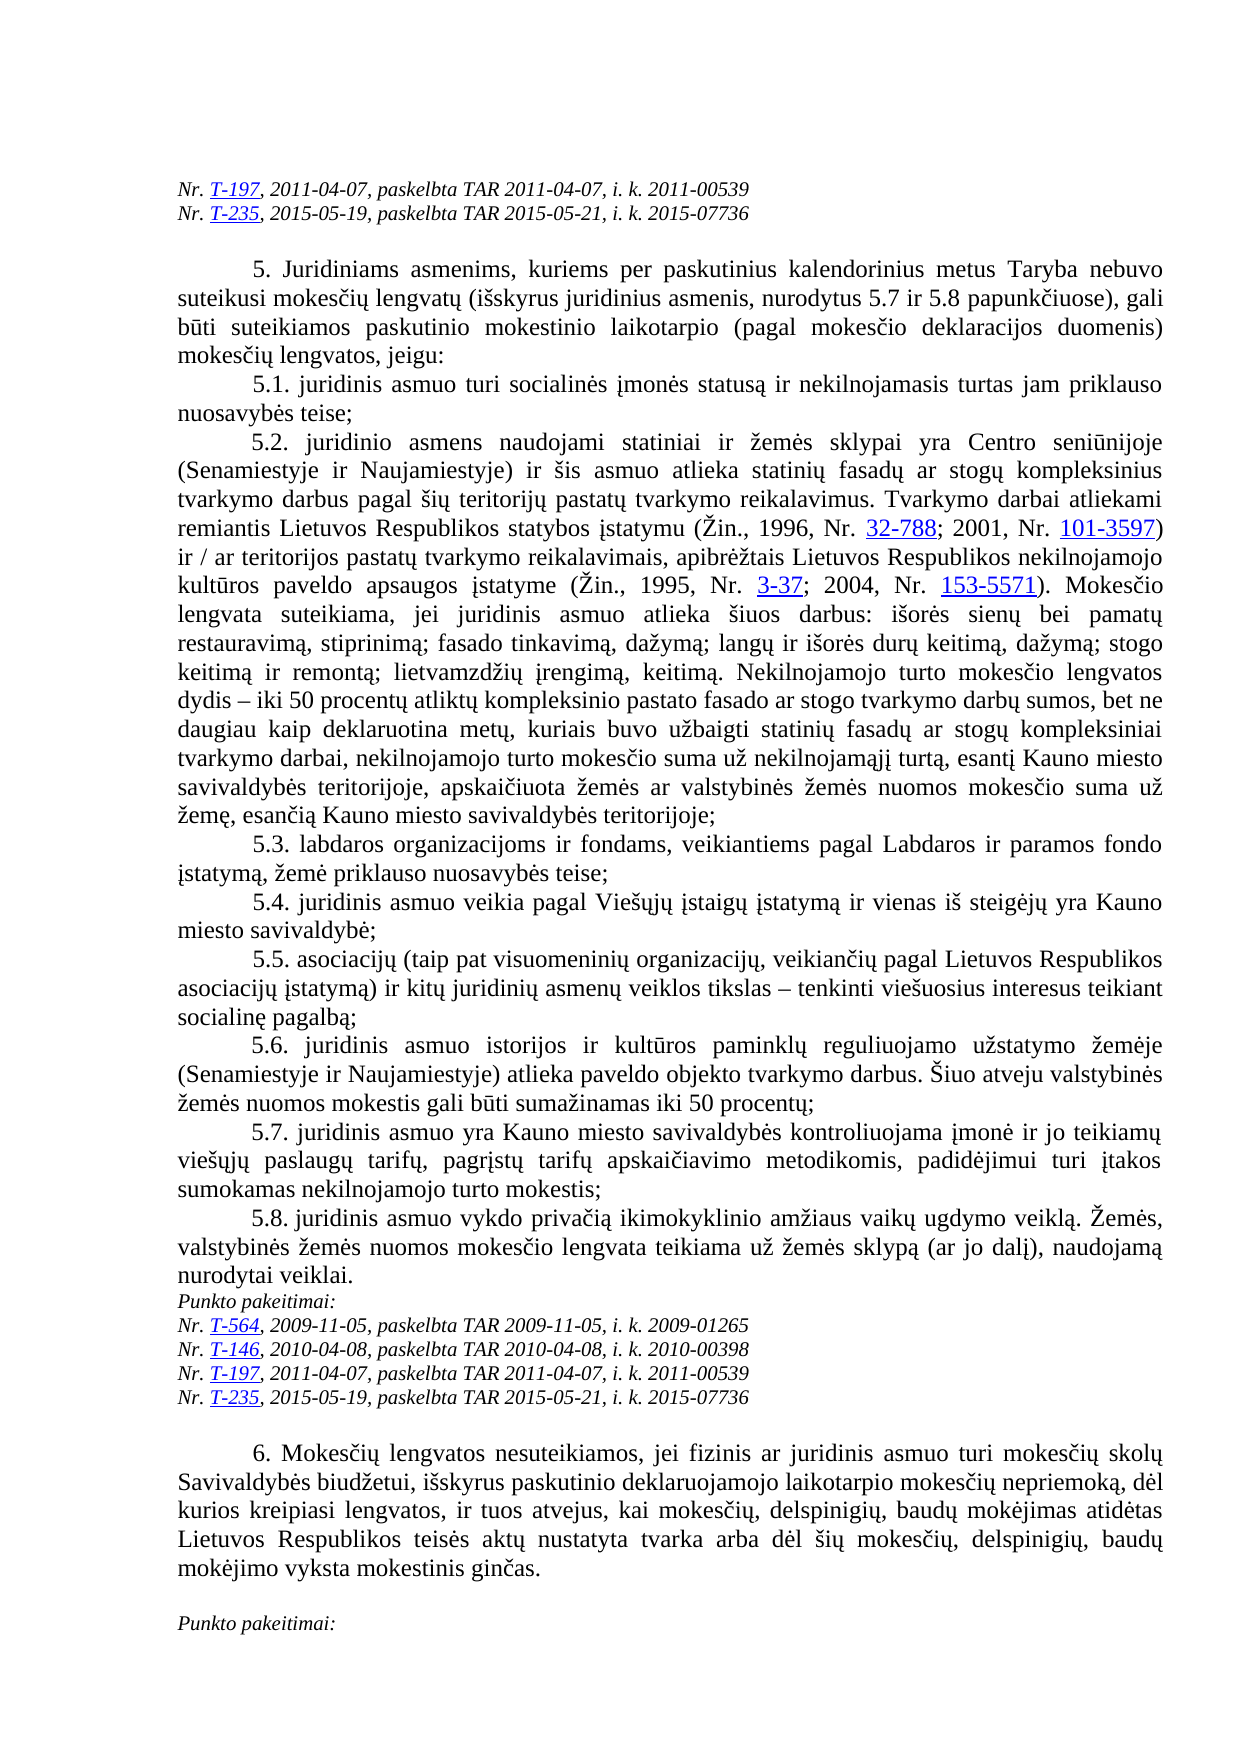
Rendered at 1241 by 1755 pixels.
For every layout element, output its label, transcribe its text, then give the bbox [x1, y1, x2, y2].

text 5.5. asociacijų (taip pat visuomeninių organizacijų, veikiančių pagal Lietuvos Respublikos asociacijų įstatymą) ir kitų juridinių asmenų veiklos tikslas – tenkinti viešuosius interesus teikiant socialinę pagalbą; [177, 944, 1163, 1030]
text 5.6. juridinis asmuo istorijos ir kultūros paminklų reguliuojamo užstatymo žemėje (Senamiestyje ir Naujamiestyje) atlieka paveldo objekto tvarkymo darbus. Šiuo atveju valstybinės žemės nuomos mokestis gali būti sumažinamas iki 50 procentų; [177, 1030, 1163, 1117]
text Nr. T-235, 2015-05-19, paskelbta TAR 2015-05-21, i. k. 2015-07736 [177, 1385, 1163, 1409]
text Nr. T-235, 2015-05-19, paskelbta TAR 2015-05-21, i. k. 2015-07736 [177, 201, 1163, 225]
text Nr. T-197, 2011-04-07, paskelbta TAR 2011-04-07, i. k. 2011-00539 [177, 1361, 1163, 1385]
text Nr. T-564, 2009-11-05, paskelbta TAR 2009-11-05, i. k. 2009-01265 [177, 1313, 1163, 1337]
text 5.7. juridinis asmuo yra Kauno miesto savivaldybės kontroliuojama įmonė ir jo teikiamų viešųjų paslaugų tarifų, pagrįstų tarifų apskaičiavimo metodikomis, padidėjimui turi įtakos sumokamas nekilnojamojo turto mokestis; [177, 1117, 1162, 1203]
text 5.3. labdaros organizacijoms ir fondams, veikiantiems pagal Labdaros ir paramos fondo įstatymą, žemė priklauso nuosavybės teise; [177, 829, 1163, 887]
text 5.8. juridinis asmuo vykdo privačią ikimokyklinio amžiaus vaikų ugdymo veiklą. Žemės, valstybinės žemės nuomos mokesčio lengvata teikiama už žemės sklypą (ar jo dalį), naudojamą nurodytai veiklai. [177, 1203, 1163, 1289]
text 5.1. juridinis asmuo turi socialinės įmonės statusą ir nekilnojamasis turtas jam priklauso nuosavybės teise; [177, 369, 1163, 427]
text Punkto pakeitimai: [177, 1289, 1163, 1313]
text Nr. T-197, 2011-04-07, paskelbta TAR 2011-04-07, i. k. 2011-00539 [177, 177, 1163, 201]
text 5.4. juridinis asmuo veikia pagal Viešųjų įstaigų įstatymą ir vienas iš steigėjų yra Kauno miesto savivaldybė; [177, 887, 1163, 944]
text Nr. T-146, 2010-04-08, paskelbta TAR 2010-04-08, i. k. 2010-00398 [177, 1337, 1163, 1361]
text 5.2. juridinio asmens naudojami statiniai ir žemės sklypai yra Centro seniūnijoje (Senamiestyje ir Naujamiestyje) ir šis asmuo atlieka statinių fasadų ar stogų kompleksinius tvarkymo darbus pagal šių teritorijų pastatų tvarkymo reikalavimus. Tvarkymo darbai atliekami remiantis Lietuvos Respublikos statybos įstatymu (Žin., 1996, Nr. 32-788; 2001, Nr. 101-3597) ir / ar teritorijos pastatų tvarkymo reikalavimais, apibrėžtais Lietuvos Respublikos nekilnojamojo kultūros paveldo apsaugos įstatyme (Žin., 1995, Nr. 3-37; 2004, Nr. 153-5571). Mokesčio lengvata suteikiama, jei juridinis asmuo atlieka šiuos darbus: išorės sienų bei pamatų restauravimą, stiprinimą; fasado tinkavimą, dažymą; langų ir išorės durų keitimą, dažymą; stogo keitimą ir remontą; lietvamzdžių įrengimą, keitimą. Nekilnojamojo turto mokesčio lengvatos dydis – iki 50 procentų atliktų kompleksinio pastato fasado ar stogo tvarkymo darbų sumos, bet ne daugiau kaip deklaruotina metų, kuriais buvo užbaigti statinių fasadų ar stogų kompleksiniai tvarkymo darbai, nekilnojamojo turto mokesčio suma už nekilnojamąjį turtą, esantį Kauno miesto savivaldybės teritorijoje, apskaičiuota žemės ar valstybinės žemės nuomos mokesčio suma už žemę, esančią Kauno miesto savivaldybės teritorijoje; [177, 427, 1163, 829]
text Punkto pakeitimai: [177, 1611, 1163, 1635]
text 6. Mokesčių lengvatos nesuteikiamos, jei fizinis ar juridinis asmuo turi mokesčių skolų Savivaldybės biudžetui, išskyrus paskutinio deklaruojamojo laikotarpio mokesčių nepriemoką, dėl kurios kreipiasi lengvatos, ir tuos atvejus, kai mokesčių, delspinigių, baudų mokėjimas atidėtas Lietuvos Respublikos teisės aktų nustatyta tvarka arba dėl šių mokesčių, delspinigių, baudų mokėjimo vyksta mokestinis ginčas. [177, 1438, 1163, 1582]
text 5. Juridiniams asmenims, kuriems per paskutinius kalendorinius metus Taryba nebuvo suteikusi mokesčių lengvatų (išskyrus juridinius asmenis, nurodytus 5.7 ir 5.8 papunkčiuose), gali būti suteikiamos paskutinio mokestinio laikotarpio (pagal mokesčio deklaracijos duomenis) mokesčių lengvatos, jeigu: [177, 254, 1163, 369]
